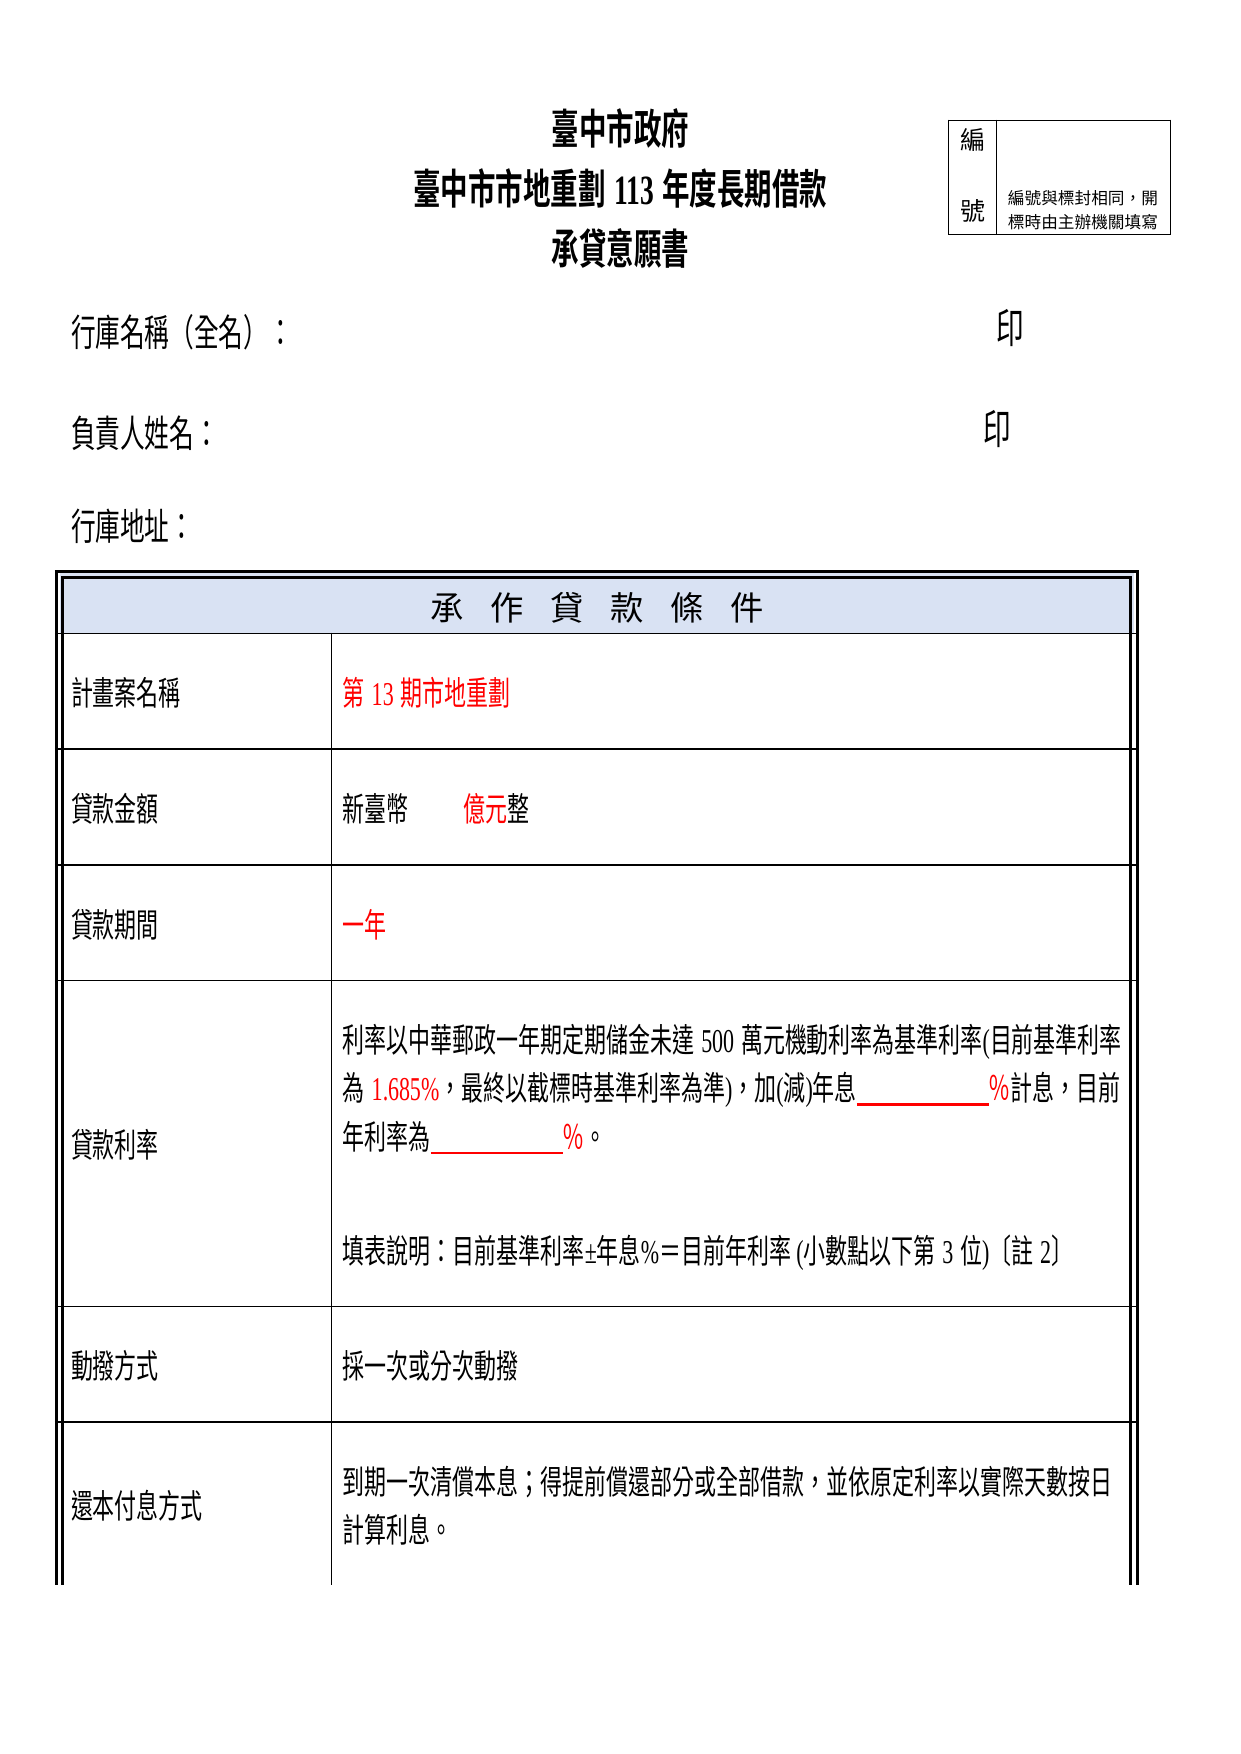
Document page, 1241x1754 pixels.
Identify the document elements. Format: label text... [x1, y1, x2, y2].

text 臺中市市地重劃113年度長期借款 [71, 156, 875, 216]
table_header 編號與標封相同，開標時由主辦機關填寫 [997, 121, 1170, 233]
table_header 承作貸款條件 [60, 573, 1134, 633]
table_cell 利率以中華郵政一年期定期儲金未達500萬元機動利率為基準利率(目前基準利率為1.685%，最終以截標時基準利率為準)，加(減)年息 ％計息，目前年利率為 ％。 填表說明：目前基準利率±年息%＝目前年利率 (小數點以下第3位)〔註2〕 [332, 981, 1129, 1306]
table_cell 貸款利率 [64, 981, 331, 1306]
table_cell 到期一次清償本息；得提前償還部分或全部借款，並依原定利率以實際天數按日計算利息。 [332, 1423, 1129, 1585]
table_cell 採一次或分次動撥 [332, 1307, 1129, 1421]
table_cell 貸款金額 [64, 750, 331, 864]
table_cell 動撥方式 [64, 1307, 331, 1421]
table_cell 一年 [332, 866, 1129, 979]
text 負責人姓名： 印 [71, 396, 1169, 459]
text 行庫名稱（全名）： 印 [71, 295, 1169, 359]
table_cell 貸款期間 [64, 866, 331, 979]
table_cell 計畫案名稱 [64, 634, 331, 748]
text 行庫地址： [71, 497, 1169, 551]
text 承貸意願書 [71, 112, 1189, 277]
table_cell 新臺幣 億元整 [332, 750, 1129, 864]
table_cell 還本付息方式 [64, 1423, 331, 1585]
text 臺中市政府 [71, 96, 1169, 156]
table_header 編 號 [949, 121, 996, 233]
table_cell 第13期市地重劃 [332, 634, 1129, 748]
